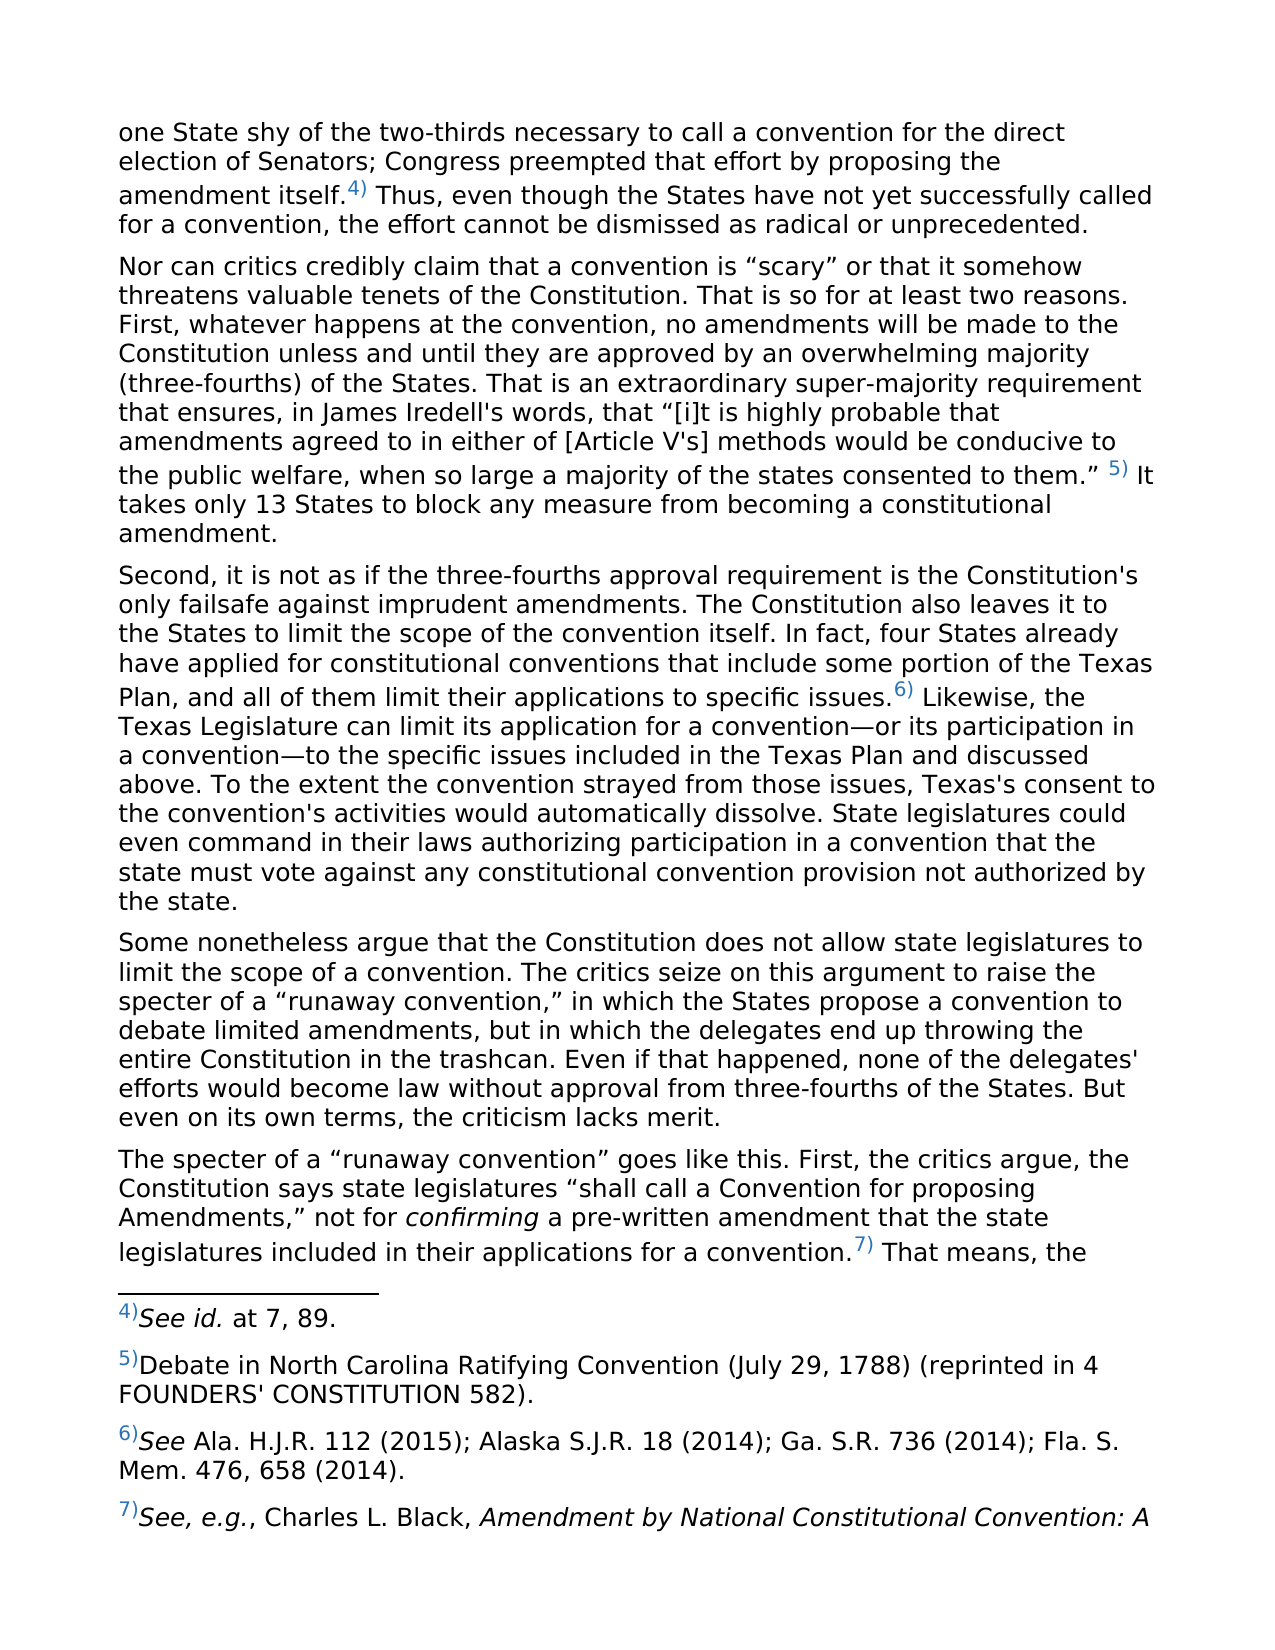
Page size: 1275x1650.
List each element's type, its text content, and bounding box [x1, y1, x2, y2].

text See, e.g., Charles L. Black, Amendment by National Constitutional Convention: A [118, 1498, 1157, 1532]
text Debate in North Carolina Ratifying Convention (July 29, 1788) (reprinted in 4 FOUNDERS' CONSTITUTION 582). [118, 1346, 1157, 1409]
text Nor can critics credibly claim that a convention is “scary” or that it somehow threatens valuable tenets of the Constitution. That is so for at least two reasons. First, whatever happens at the convention, no amendments will be made to the Constitution unless and until they are approved by an overwhelming majority (three-fourths) of the States. That is an extraordinary super-majority requirement that ensures, in James Iredell's words, that “[i]t is highly probable that amendments agreed to in either of [Article V's] methods would be conducive to the public welfare, when so large a majority of the states consented to them.” It takes only 13 States to block any measure from becoming a constitutional amendment. [118, 252, 1157, 549]
text Some nonetheless argue that the Constitution does not allow state legislatures to limit the scope of a convention. The critics seize on this argument to raise the specter of a “runaway convention,” in which the States propose a convention to debate limited amendments, but in which the delegates end up throwing the entire Constitution in the trashcan. Even if that happened, none of the delegates' efforts would become law without approval from three-fourths of the States. But even on its own terms, the criticism lacks merit. [118, 929, 1157, 1133]
text The specter of a “runaway convention” goes like this. First, the critics argue, the Constitution says state legislatures “shall call a Convention for proposing Amendments,” not for confirming a pre-written amendment that the state legislatures included in their applications for a convention. That means, the [118, 1145, 1157, 1267]
text Second, it is not as if the three-fourths approval requirement is the Constitution's only failsafe against imprudent amendments. The Constitution also leaves it to the States to limit the scope of the convention itself. In fact, four States already have applied for constitutional conventions that include some portion of the Texas Plan, and all of them limit their applications to specific issues. Likewise, the Texas Legislature can limit its application for a convention—or its participation in a convention—to the specific issues included in the Texas Plan and discussed above. To the extent the convention strayed from those issues, Texas's consent to the convention's activities would automatically dissolve. State legislatures could even command in their laws authorizing participation in a convention that the state must vote against any constitutional convention provision not authorized by the state. [118, 561, 1157, 916]
text See id. at 7, 89. [118, 1300, 1157, 1334]
text one State shy of the two-thirds necessary to call a convention for the direct election of Senators; Congress preempted that effort by proposing the amendment itself. Thus, even though the States have not yet successfully called for a convention, the effort cannot be dismissed as radical or unprecedented. [118, 118, 1157, 240]
text See Ala. H.J.R. 112 (2015); Alaska S.J.R. 18 (2014); Ga. S.R. 736 (2014); Fla. S. Mem. 476, 658 (2014). [118, 1422, 1157, 1485]
